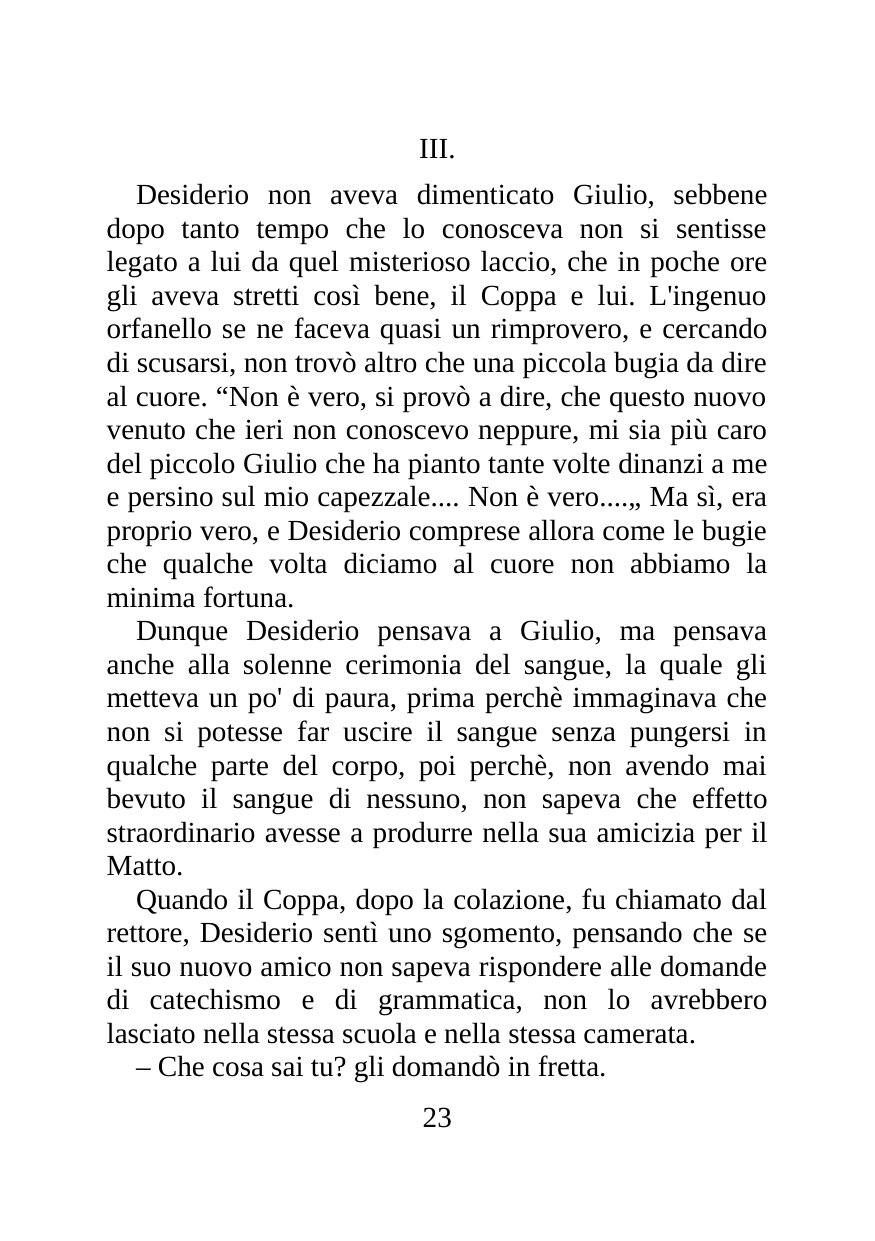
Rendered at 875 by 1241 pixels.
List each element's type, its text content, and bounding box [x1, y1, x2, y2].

text ‒ Che cosa sai tu? gli domandò in fretta. [106, 1049, 768, 1083]
text Dunque Desiderio pensava a Giulio, ma pensava anche alla solenne cerimonia del sangue, la quale gli metteva un po' di paura, prima perchè immaginava che non si potesse far uscire il sangue senza pungersi in qualche parte del corpo, poi perchè, non avendo mai bevuto il sangue di nessuno, non sapeva che effetto straordinario avesse a produrre nella sua amicizia per il Matto. [106, 613, 768, 882]
subtitle III. [106, 131, 768, 165]
text Quando il Coppa, dopo la colazione, fu chiamato dal rettore, Desiderio sentì uno sgomento, pensando che se il suo nuovo amico non sapeva rispondere alle domande di catechismo e di grammatica, non lo avrebbero lasciato nella stessa scuola e nella stessa camerata. [106, 882, 768, 1049]
text Desiderio non aveva dimenticato Giulio, sebbene dopo tanto tempo che lo conosceva non si sentisse legato a lui da quel misterioso laccio, che in poche ore gli aveva stretti così bene, il Coppa e lui. L'ingenuo orfanello se ne faceva quasi un rimprovero, e cercando di scusarsi, non trovò altro che una piccola bugia da dire al cuore. “Non è vero, si provò a dire, che questo nuovo venuto che ieri non conoscevo neppure, mi sia più caro del piccolo Giulio che ha pianto tante volte dinanzi a me e persino sul mio capezzale.... Non è vero....„ Ma sì, era proprio vero, e Desiderio comprese allora come le bugie che qualche volta diciamo al cuore non abbiamo la minima fortuna. [106, 177, 768, 613]
